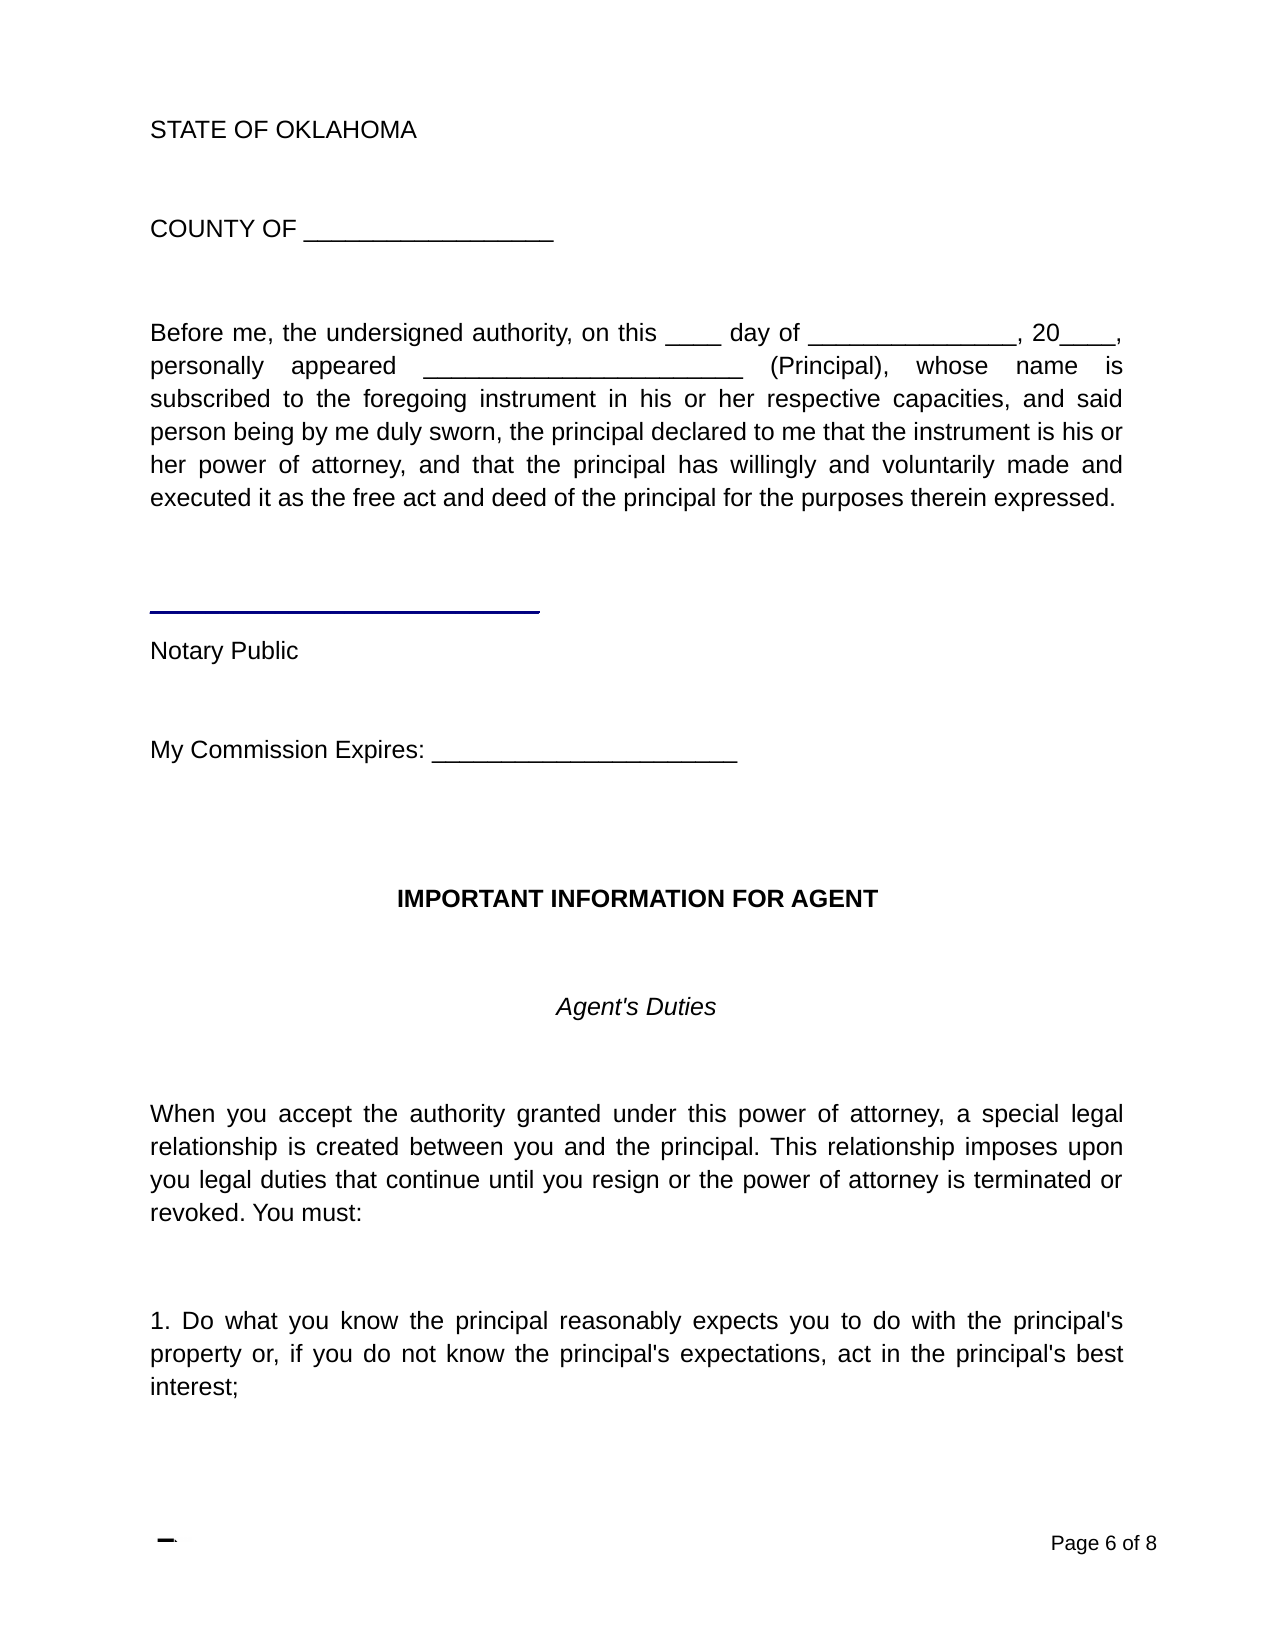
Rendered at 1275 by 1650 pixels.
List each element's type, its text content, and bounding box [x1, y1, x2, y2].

text IMPORTANT INFORMATION FOR AGENT [150, 884, 1125, 913]
text Before me, the undersigned authority, on this ____ day of _______________, 20____, personally appeared _______________________ (Principal), whose name is subscribed to the foregoing instrument in his or her respective capacities, and said person being by me duly sworn, the principal declared to me that the instrument is his or her power of attorney, and that the principal has willingly and voluntarily made and executed it as the free act and deed of the principal for the purposes therein expressed. [150, 318, 1125, 512]
text When you accept the authority granted under this power of attorney, a special legal relationship is created between you and the principal. This relationship imposes upon you legal duties that continue until you resign or the power of attorney is terminated or revoked. You must: [150, 1099, 1125, 1227]
text ____________________________ [150, 586, 1125, 615]
text Agent's Duties [150, 992, 1125, 1020]
text COUNTY OF __________________ [150, 214, 1125, 243]
text Notary Public [150, 636, 1125, 665]
text My Commission Expires: ______________________ [150, 735, 1125, 764]
text STATE OF OKLAHOMA [150, 115, 1125, 144]
text 1. Do what you know the principal reasonably expects you to do with the principal's property or, if you do not know the principal's expectations, act in the principal's best interest; [150, 1306, 1125, 1401]
